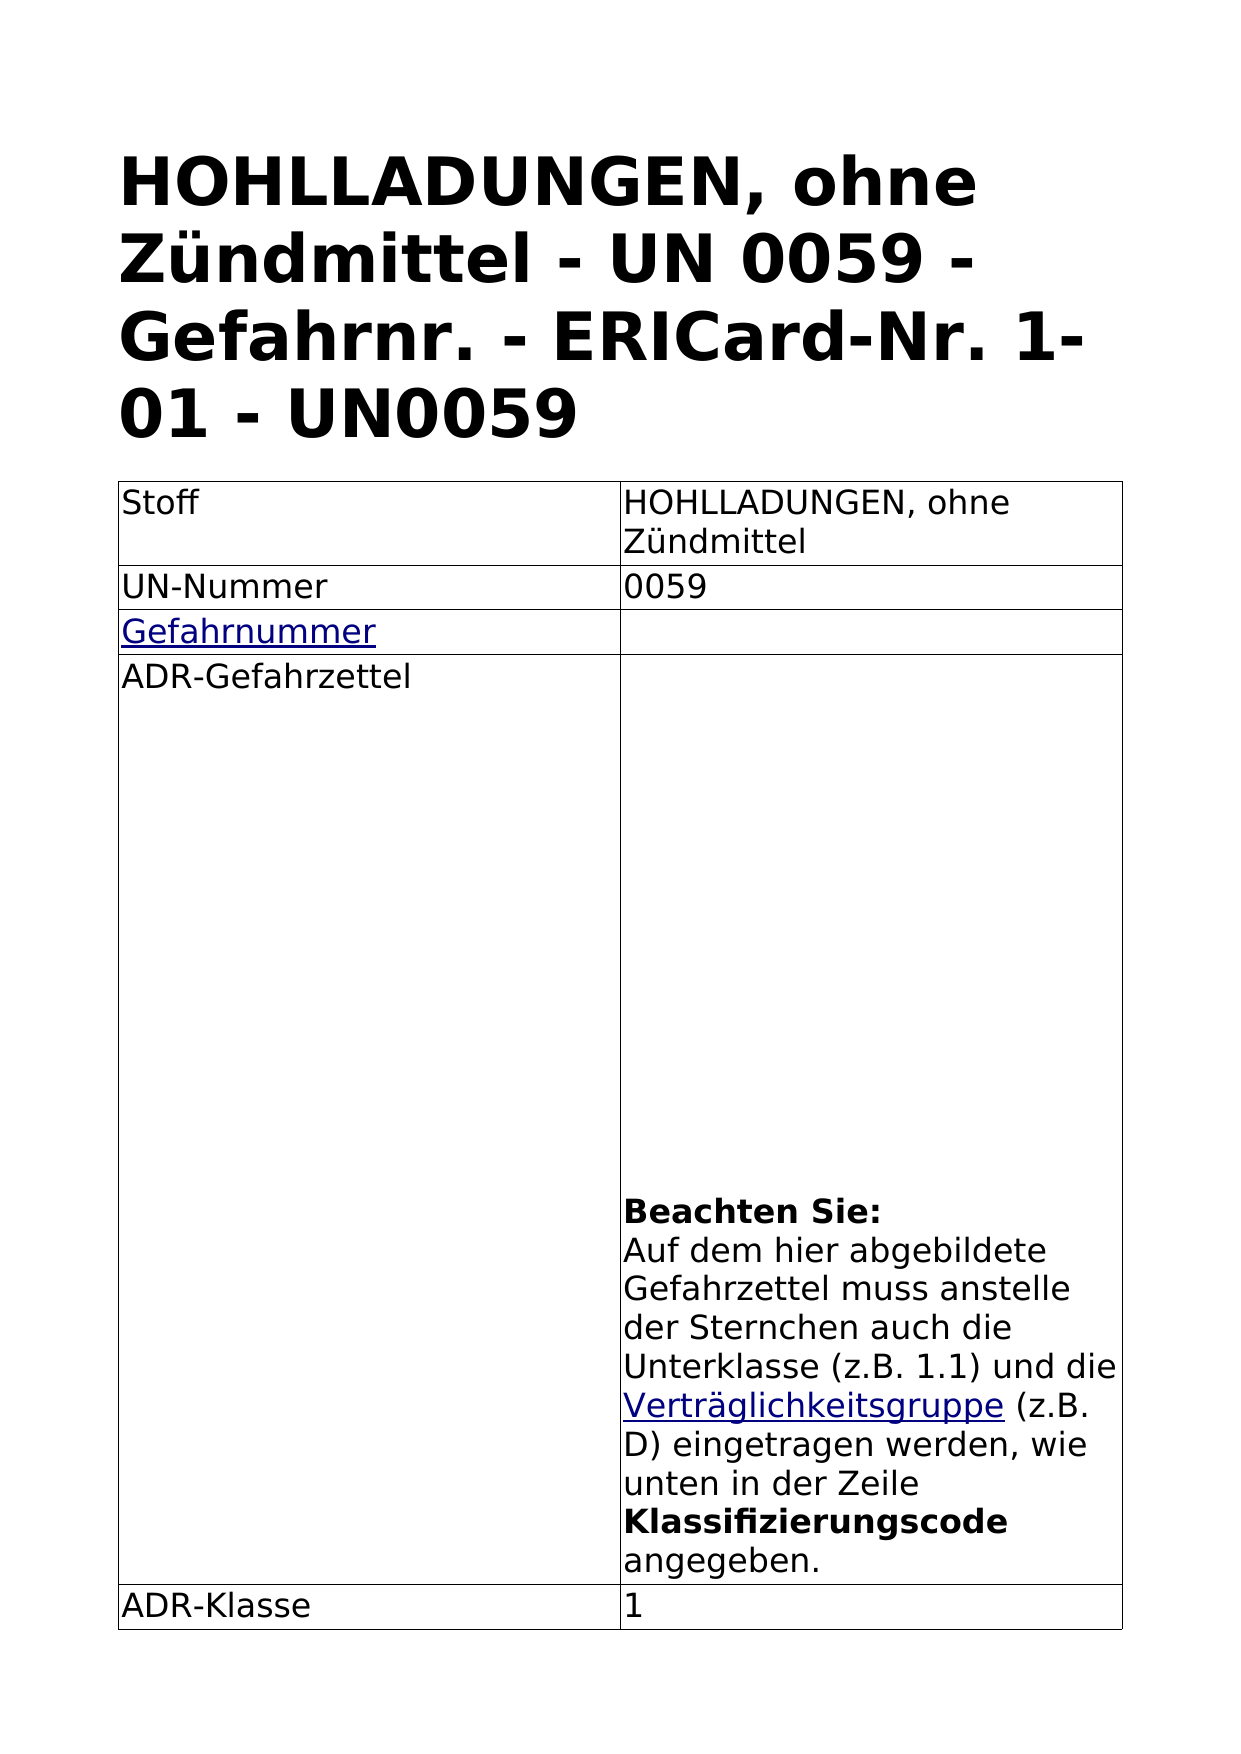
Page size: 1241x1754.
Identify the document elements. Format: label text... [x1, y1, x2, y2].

table_header HOHLLADUNGEN, ohne Zündmittel [621, 482, 1122, 564]
table_cell ADR-Klasse [119, 1585, 620, 1628]
table_cell Beachten Sie: Auf dem hier abgebildete Gefahrzettel muss anstelle der Sternchen auch die Unterklasse (z.B. 1.1) und die Verträglichkeitsgruppe (z.B. D) eingetragen werden, wie unten in der Zeile Klassifizierungscode angegeben. [621, 655, 1122, 1584]
table_cell 0059 [621, 566, 1122, 609]
subtitle HOHLLADUNGEN, ohne Zündmittel - UN 0059 - Gefahrnr. - ERICard-Nr. 1-01 - UN0059 [118, 143, 1122, 453]
table_cell ADR-Gefahrzettel [119, 655, 620, 1584]
table_cell 1 [621, 1585, 1122, 1628]
table_cell [621, 610, 1122, 654]
table_header Stoff [119, 482, 620, 564]
table_cell UN-Nummer [119, 566, 620, 609]
table_cell Gefahrnummer [119, 610, 620, 654]
